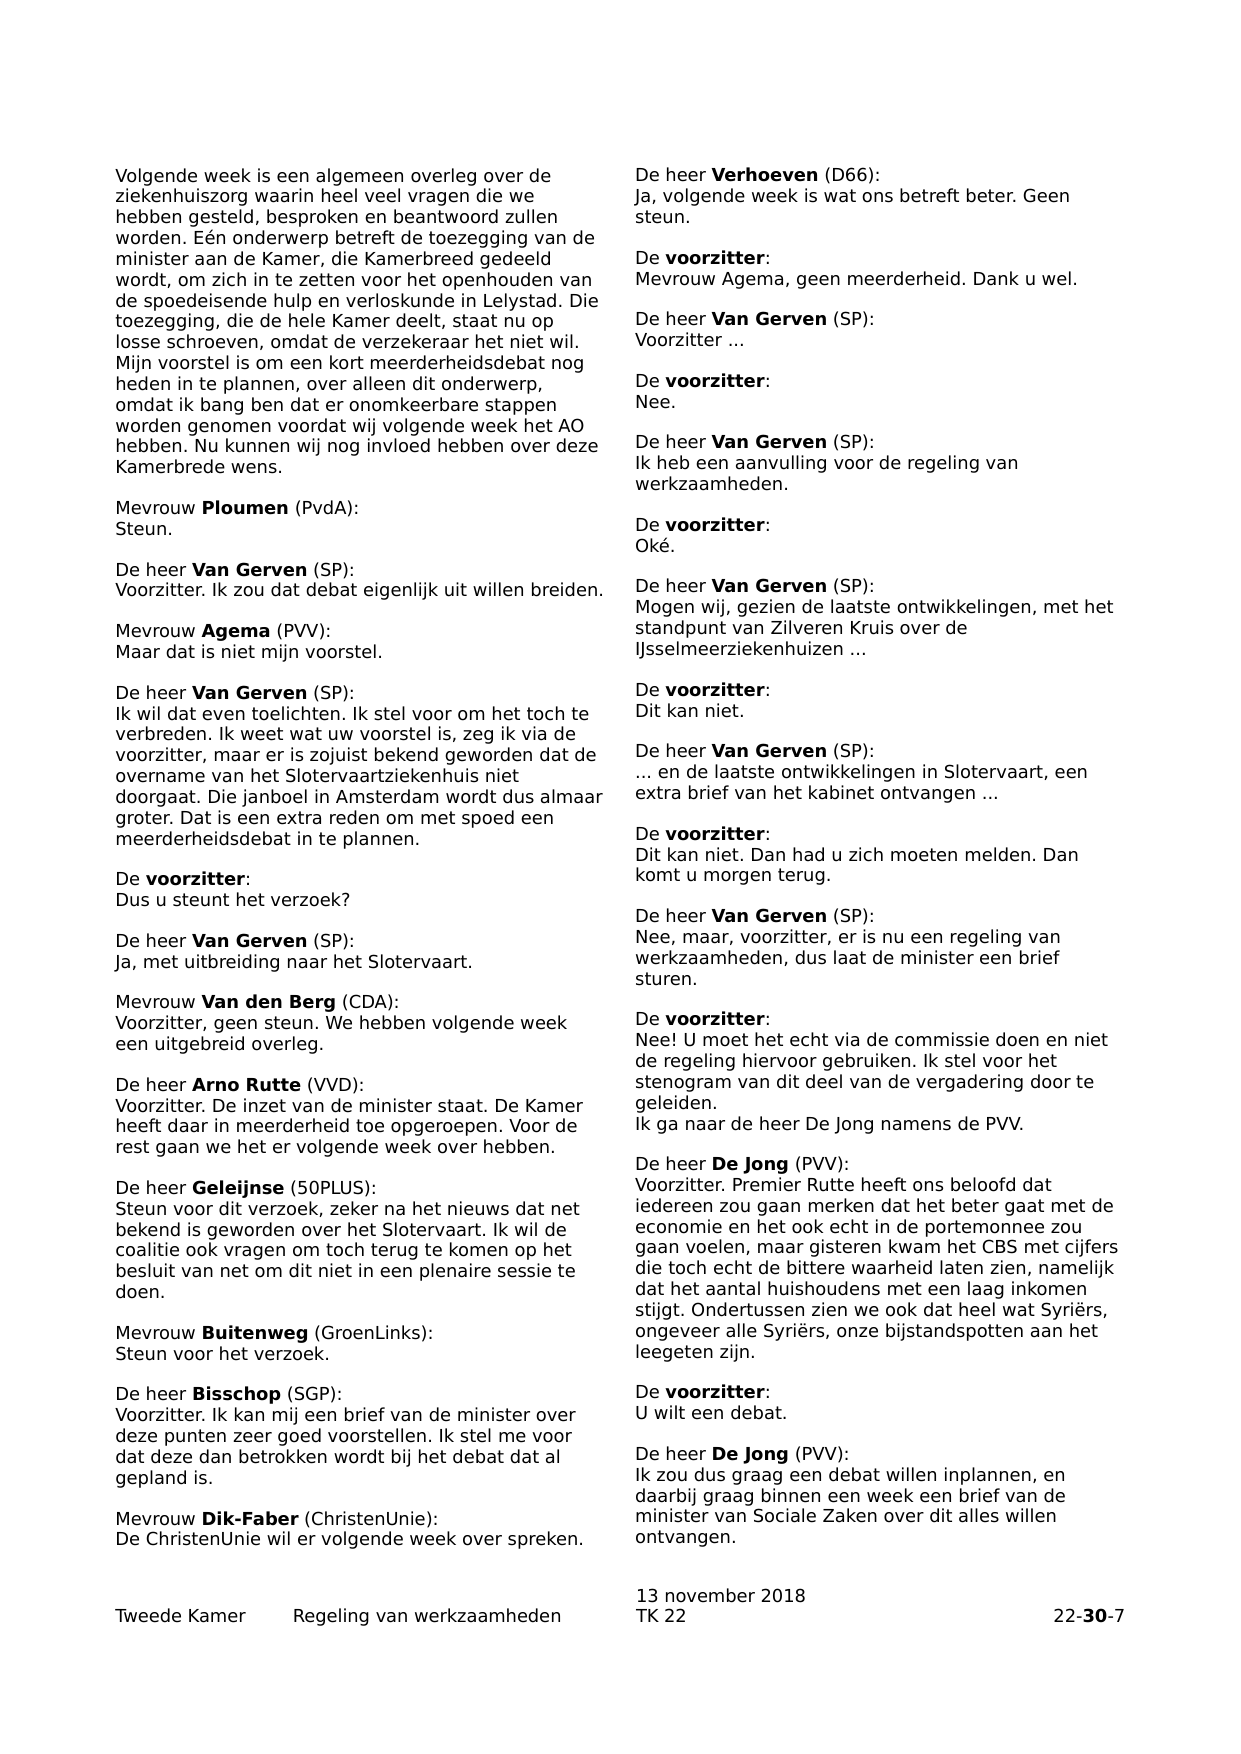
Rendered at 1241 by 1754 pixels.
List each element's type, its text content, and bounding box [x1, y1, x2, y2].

text Mevrouw Ploumen (PvdA): [115, 498, 605, 518]
text Steun. [115, 518, 605, 539]
text Ik wil dat even toelichten. Ik stel voor om het toch te verbreden. Ik weet wat uw voorstel is, zeg ik via de voorzitter, maar er is zojuist bekend geworden dat de overname van het Slotervaartziekenhuis niet doorgaat. Die janboel in Amsterdam wordt dus almaar groter. Dat is een extra reden om met spoed een meerderheidsdebat in te plannen. [115, 703, 605, 849]
text Ik ga naar de heer De Jong namens de PVV. [635, 1113, 1125, 1134]
text Volgende week is een algemeen overleg over de ziekenhuiszorg waarin heel veel vragen die we hebben gesteld, besproken en beantwoord zullen worden. Eén onderwerp betreft de toezegging van de minister aan de Kamer, die Kamerbreed gedeeld wordt, om zich in te zetten voor het openhouden van de spoedeisende hulp en verloskunde in Lelystad. Die toezegging, die de hele Kamer deelt, staat nu op losse schroeven, omdat de verzekeraar het niet wil. Mijn voorstel is om een kort meerderheidsdebat nog heden in te plannen, over alleen dit onderwerp, omdat ik bang ben dat er onomkeerbare stappen worden genomen voordat wij volgende week het AO hebben. Nu kunnen wij nog invloed hebben over deze Kamerbrede wens. [115, 165, 605, 478]
text De heer De Jong (PVV): [635, 1154, 1125, 1175]
text De heer Van Gerven (SP): [635, 309, 1125, 330]
text De heer Van Gerven (SP): [115, 559, 605, 580]
text ... en de laatste ontwikkelingen in Slotervaart, een extra brief van het kabinet ontvangen ... [635, 762, 1125, 803]
text De voorzitter: [635, 823, 1125, 844]
text Nee, maar, voorzitter, er is nu een regeling van werkzaamheden, dus laat de minister een brief sturen. [635, 927, 1125, 989]
text De heer Van Gerven (SP): [115, 931, 605, 951]
text Maar dat is niet mijn voorstel. [115, 642, 605, 662]
text De voorzitter: [635, 515, 1125, 536]
text Voorzitter. De inzet van de minister staat. De Kamer heeft daar in meerderheid toe opgeroepen. Voor de rest gaan we het er volgende week over hebben. [115, 1095, 605, 1158]
text De voorzitter: [635, 371, 1125, 392]
text Ik zou dus graag een debat willen inplannen, en daarbij graag binnen een week een brief van de minister van Sociale Zaken over dit alles willen ontvangen. [635, 1464, 1125, 1548]
text Mevrouw Agema, geen meerderheid. Dank u wel. [635, 268, 1125, 289]
text De heer De Jong (PVV): [635, 1444, 1125, 1464]
text Nee. [635, 392, 1125, 412]
text De heer Van Gerven (SP): [635, 906, 1125, 927]
text Mogen wij, gezien de laatste ontwikkelingen, met het standpunt van Zilveren Kruis over de IJsselmeerziekenhuizen ... [635, 597, 1125, 659]
text Ja, volgende week is wat ons betreft beter. Geen steun. [635, 186, 1125, 228]
text De voorzitter: [635, 1009, 1125, 1030]
text Voorzitter. Ik kan mij een brief van de minister over deze punten zeer goed voorstellen. Ik stel me voor dat deze dan betrokken wordt bij het debat dat al gepland is. [115, 1405, 605, 1488]
text De voorzitter: [635, 248, 1125, 268]
text Mevrouw Buitenweg (GroenLinks): [115, 1323, 605, 1343]
text De voorzitter: [635, 679, 1125, 700]
text Ik heb een aanvulling voor de regeling van werkzaamheden. [635, 453, 1125, 495]
text De voorzitter: [635, 1382, 1125, 1403]
text Mevrouw Van den Berg (CDA): [115, 992, 605, 1013]
text Oké. [635, 536, 1125, 556]
text De heer Bisschop (SGP): [115, 1384, 605, 1405]
text Mevrouw Dik-Faber (ChristenUnie): [115, 1508, 605, 1529]
text De heer Verhoeven (D66): [635, 165, 1125, 186]
text Mevrouw Agema (PVV): [115, 621, 605, 642]
text De heer Van Gerven (SP): [115, 682, 605, 703]
text Steun voor het verzoek. [115, 1343, 605, 1364]
text De heer Geleijnse (50PLUS): [115, 1178, 605, 1198]
text Voorzitter ... [635, 330, 1125, 351]
text U wilt een debat. [635, 1403, 1125, 1424]
text De heer Van Gerven (SP): [635, 741, 1125, 762]
text Dus u steunt het verzoek? [115, 890, 605, 911]
text Dit kan niet. Dan had u zich moeten melden. Dan komt u morgen terug. [635, 844, 1125, 886]
text Nee! U moet het echt via de commissie doen en niet de regeling hiervoor gebruiken. Ik stel voor het stenogram van dit deel van de vergadering door te geleiden. [635, 1030, 1125, 1113]
text Voorzitter, geen steun. We hebben volgende week een uitgebreid overleg. [115, 1013, 605, 1054]
text De voorzitter: [115, 869, 605, 890]
text Voorzitter. Premier Rutte heeft ons beloofd dat iedereen zou gaan merken dat het beter gaat met de economie en het ook echt in de portemonnee zou gaan voelen, maar gisteren kwam het CBS met cijfers die toch echt de bittere waarheid laten zien, namelijk dat het aantal huishoudens met een laag inkomen stijgt. Ondertussen zien we ook dat heel wat Syriërs, ongeveer alle Syriërs, onze bijstandspotten aan het leegeten zijn. [635, 1175, 1125, 1362]
text De heer Van Gerven (SP): [635, 576, 1125, 597]
text Dit kan niet. [635, 700, 1125, 721]
text De heer Van Gerven (SP): [635, 432, 1125, 453]
text De ChristenUnie wil er volgende week over spreken. [115, 1529, 605, 1550]
text De heer Arno Rutte (VVD): [115, 1074, 605, 1095]
text Ja, met uitbreiding naar het Slotervaart. [115, 951, 605, 972]
text Steun voor dit verzoek, zeker na het nieuws dat net bekend is geworden over het Slotervaart. Ik wil de coalitie ook vragen om toch terug te komen op het besluit van net om dit niet in een plenaire sessie te doen. [115, 1198, 605, 1303]
text Voorzitter. Ik zou dat debat eigenlijk uit willen breiden. [115, 580, 605, 601]
